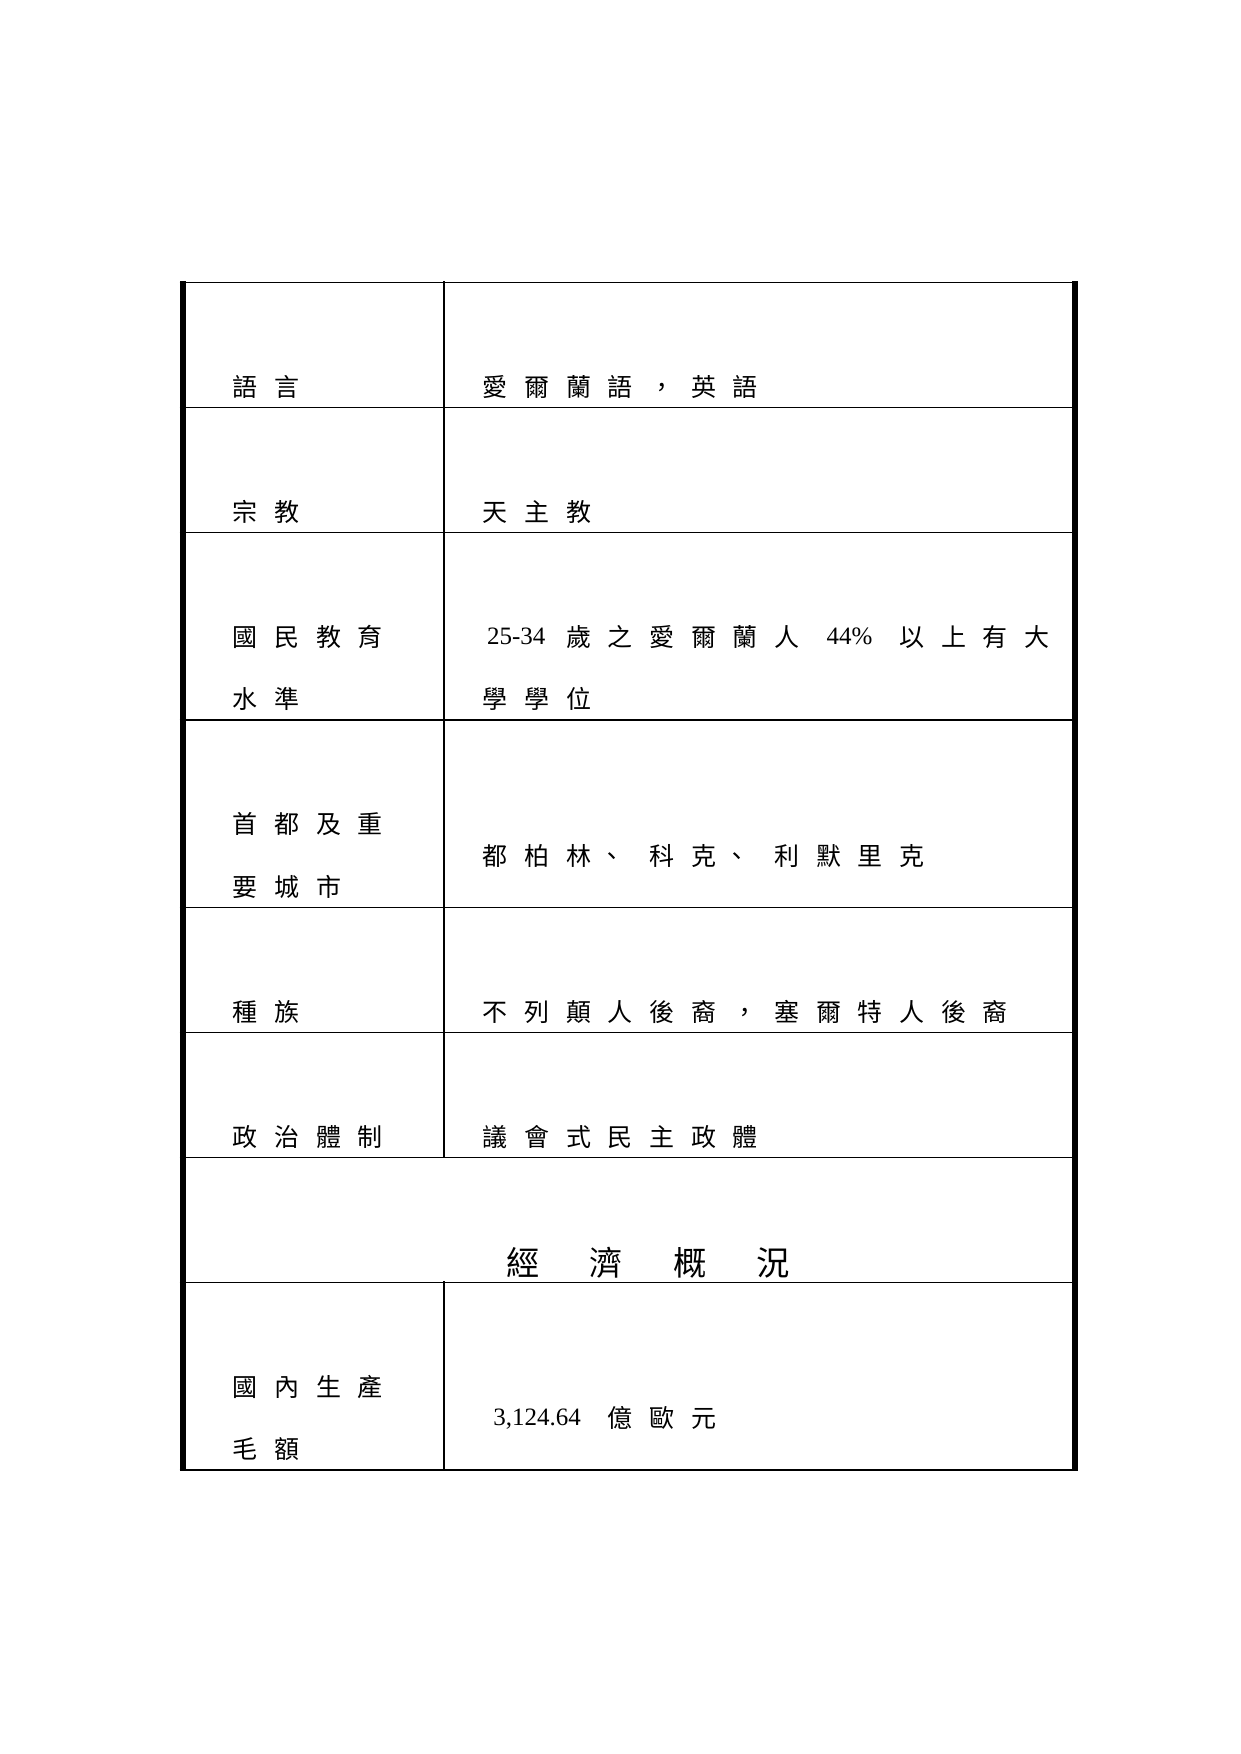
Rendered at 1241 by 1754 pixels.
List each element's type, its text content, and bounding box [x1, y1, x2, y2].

table_cell 宗教 [186, 408, 443, 531]
table_cell 不列顛人後裔，塞爾特人後裔 [445, 908, 1072, 1031]
table_cell 經 濟 概 況 [186, 1158, 1072, 1281]
table_cell 政治體制 [186, 1033, 443, 1156]
table_cell 3,124.64億歐元 [445, 1283, 1072, 1469]
table_cell 愛爾蘭語，英語 [445, 283, 1072, 406]
table_cell 25-34歲之愛爾蘭人44%以上有大學學位 [445, 533, 1072, 719]
table_cell 首都及重要城市 [186, 721, 443, 906]
table_cell 國內生產毛額 [186, 1283, 443, 1469]
table_cell 語言 [186, 283, 443, 406]
table_cell 都柏林、科克、利默里克 [445, 721, 1072, 906]
table_cell 國民教育水準 [186, 533, 443, 719]
table_cell 議會式民主政體 [445, 1033, 1072, 1156]
table_cell 種族 [186, 908, 443, 1031]
table_cell 天主教 [445, 408, 1072, 531]
